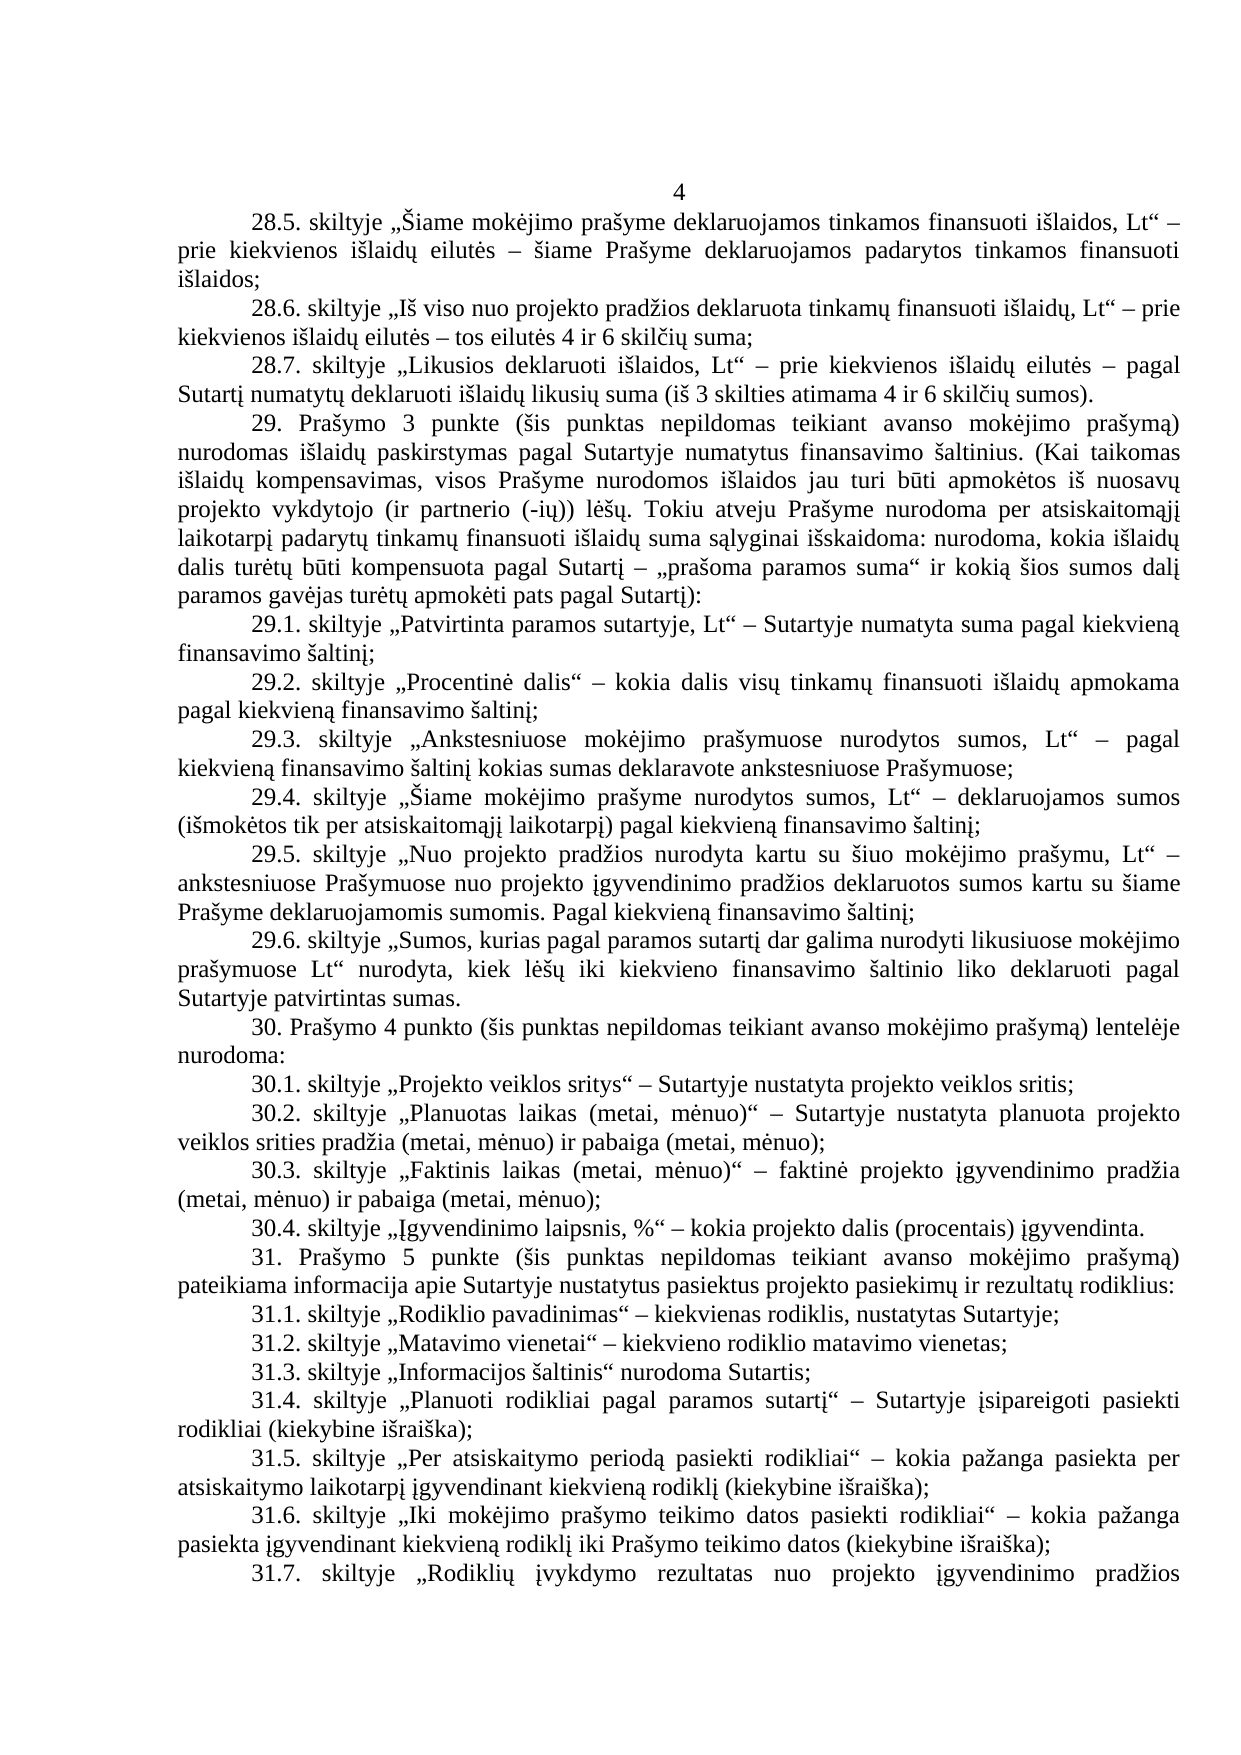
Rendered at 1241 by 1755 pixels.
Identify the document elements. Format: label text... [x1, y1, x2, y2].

text 31.3. skiltyje „Informacijos šaltinis“ nurodoma Sutartis; [177, 1357, 1181, 1385]
text 30.2. skiltyje „Planuotas laikas (metai, mėnuo)“ – Sutartyje nustatyta planuota projekto veiklos srities pradžia (metai, mėnuo) ir pabaiga (metai, mėnuo); [177, 1098, 1181, 1155]
text 31. Prašymo 5 punkte (šis punktas nepildomas teikiant avanso mokėjimo prašymą) pateikiama informacija apie Sutartyje nustatytus pasiektus projekto pasiekimų ir rezultatų rodiklius: [177, 1242, 1181, 1299]
text 29.3. skiltyje „Ankstesniuose mokėjimo prašymuose nurodytos sumos, Lt“ – pagal kiekvieną finansavimo šaltinį kokias sumas deklaravote ankstesniuose Prašymuose; [177, 724, 1181, 782]
text 31.2. skiltyje „Matavimo vienetai“ – kiekvieno rodiklio matavimo vienetas; [177, 1328, 1181, 1357]
text 31.6. skiltyje „Iki mokėjimo prašymo teikimo datos pasiekti rodikliai“ – kokia pažanga pasiekta įgyvendinant kiekvieną rodiklį iki Prašymo teikimo datos (kiekybine išraiška); [177, 1500, 1181, 1558]
text 31.4. skiltyje „Planuoti rodikliai pagal paramos sutartį“ – Sutartyje įsipareigoti pasiekti rodikliai (kiekybine išraiška); [177, 1385, 1181, 1443]
text 28.5. skiltyje „Šiame mokėjimo prašyme deklaruojamos tinkamos finansuoti išlaidos, Lt“ – prie kiekvienos išlaidų eilutės – šiame Prašyme deklaruojamos padarytos tinkamos finansuoti išlaidos; [177, 207, 1181, 293]
text 30. Prašymo 4 punkto (šis punktas nepildomas teikiant avanso mokėjimo prašymą) lentelėje nurodoma: [177, 1012, 1181, 1069]
text 29.2. skiltyje „Procentinė dalis“ – kokia dalis visų tinkamų finansuoti išlaidų apmokama pagal kiekvieną finansavimo šaltinį; [177, 667, 1181, 724]
text 31.1. skiltyje „Rodiklio pavadinimas“ – kiekvienas rodiklis, nustatytas Sutartyje; [177, 1299, 1181, 1328]
text 30.1. skiltyje „Projekto veiklos sritys“ – Sutartyje nustatyta projekto veiklos sritis; [177, 1069, 1181, 1098]
text 31.5. skiltyje „Per atsiskaitymo periodą pasiekti rodikliai“ – kokia pažanga pasiekta per atsiskaitymo laikotarpį įgyvendinant kiekvieną rodiklį (kiekybine išraiška); [177, 1443, 1181, 1500]
text 29.5. skiltyje „Nuo projekto pradžios nurodyta kartu su šiuo mokėjimo prašymu, Lt“ – ankstesniuose Prašymuose nuo projekto įgyvendinimo pradžios deklaruotos sumos kartu su šiame Prašyme deklaruojamomis sumomis. Pagal kiekvieną finansavimo šaltinį; [177, 839, 1181, 925]
text 30.3. skiltyje „Faktinis laikas (metai, mėnuo)“ – faktinė projekto įgyvendinimo pradžia (metai, mėnuo) ir pabaiga (metai, mėnuo); [177, 1155, 1181, 1213]
text 28.6. skiltyje „Iš viso nuo projekto pradžios deklaruota tinkamų finansuoti išlaidų, Lt“ – prie kiekvienos išlaidų eilutės – tos eilutės 4 ir 6 skilčių suma; [177, 293, 1181, 350]
text 29.4. skiltyje „Šiame mokėjimo prašyme nurodytos sumos, Lt“ – deklaruojamos sumos (išmokėtos tik per atsiskaitomąjį laikotarpį) pagal kiekvieną finansavimo šaltinį; [177, 782, 1181, 839]
text 30.4. skiltyje „Įgyvendinimo laipsnis, %“ – kokia projekto dalis (procentais) įgyvendinta. [177, 1213, 1181, 1242]
text 29.6. skiltyje „Sumos, kurias pagal paramos sutartį dar galima nurodyti likusiuose mokėjimo prašymuose Lt“ nurodyta, kiek lėšų iki kiekvieno finansavimo šaltinio liko deklaruoti pagal Sutartyje patvirtintas sumas. [177, 925, 1181, 1012]
text 29.1. skiltyje „Patvirtinta paramos sutartyje, Lt“ – Sutartyje numatyta suma pagal kiekvieną finansavimo šaltinį; [177, 609, 1181, 667]
text 28.7. skiltyje „Likusios deklaruoti išlaidos, Lt“ – prie kiekvienos išlaidų eilutės – pagal Sutartį numatytų deklaruoti išlaidų likusių suma (iš 3 skilties atimama 4 ir 6 skilčių sumos). [177, 350, 1181, 408]
text 31.7. skiltyje „Rodiklių įvykdymo rezultatas nuo projekto įgyvendinimo pradžios [177, 1558, 1181, 1587]
text 29. Prašymo 3 punkte (šis punktas nepildomas teikiant avanso mokėjimo prašymą) nurodomas išlaidų paskirstymas pagal Sutartyje numatytus finansavimo šaltinius. (Kai taikomas išlaidų kompensavimas, visos Prašyme nurodomos išlaidos jau turi būti apmokėtos iš nuosavų projekto vykdytojo (ir partnerio (-ių)) lėšų. Tokiu atveju Prašyme nurodoma per atsiskaitomąjį laikotarpį padarytų tinkamų finansuoti išlaidų suma sąlyginai išskaidoma: nurodoma, kokia išlaidų dalis turėtų būti kompensuota pagal Sutartį – „prašoma paramos suma“ ir kokią šios sumos dalį paramos gavėjas turėtų apmokėti pats pagal Sutartį): [177, 408, 1181, 609]
